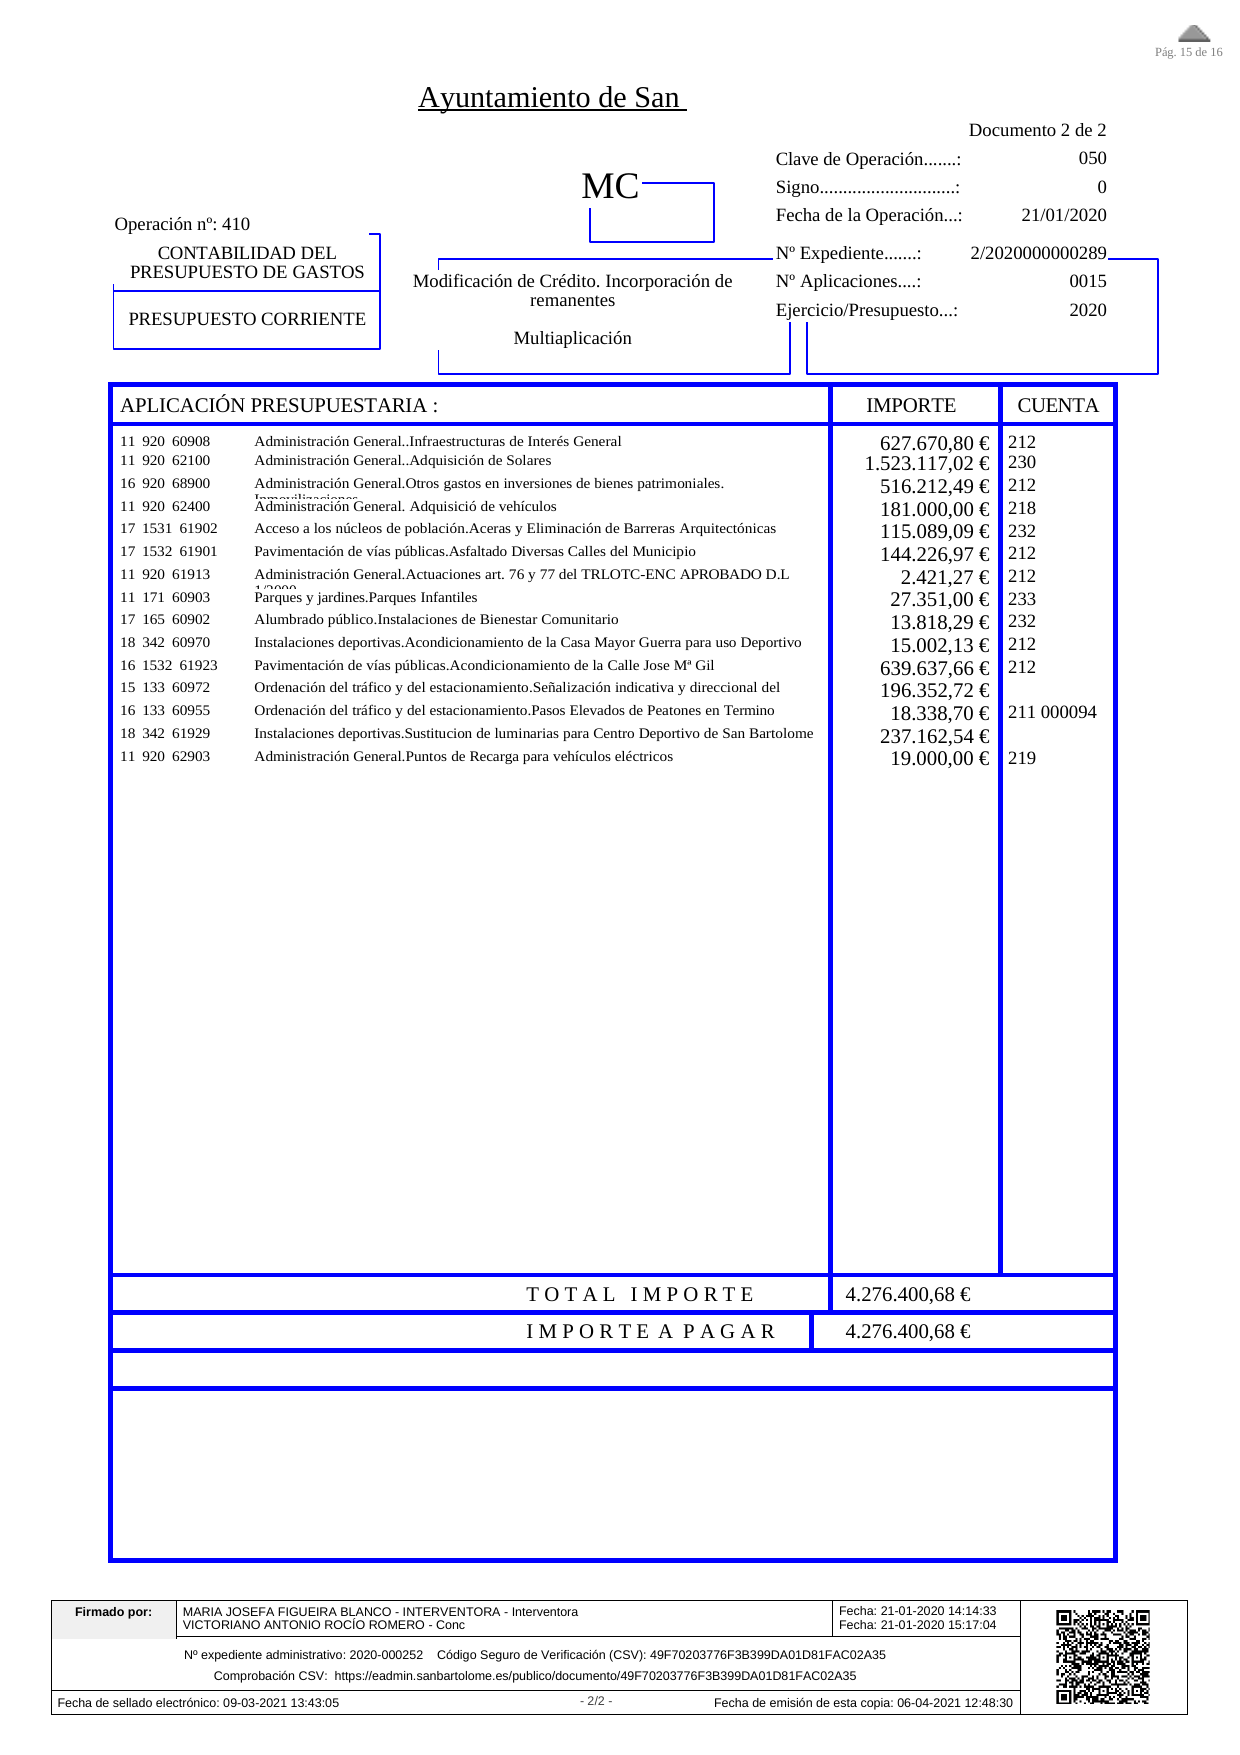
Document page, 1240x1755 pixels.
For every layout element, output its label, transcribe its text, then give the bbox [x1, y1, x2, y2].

table_cell Administración General.Actuaciones art. 76 y 77 del TRLOTC-ENC APROBADO D.L 1/2000 [237, 566, 828, 589]
table_cell Instalaciones deportivas.Sustitucion de luminarias para Centro Deportivo de San Bartolome [237, 725, 828, 748]
table_cell Administración General..Infraestructuras de Interés General [237, 426, 828, 453]
table_cell 11 920 62400 [113, 498, 237, 521]
table_cell 18 342 60970 [113, 635, 237, 657]
table_header IMPORTE [833, 387, 998, 422]
table_cell 19.000,00 € [833, 748, 998, 1272]
table_cell 18 342 61929 [113, 725, 237, 748]
table_header [1021, 1601, 1187, 1713]
table_cell 1.523.117,02 € [833, 453, 998, 476]
table_cell 17 165 60902 [113, 612, 237, 634]
table_cell 2.421,27 € [833, 566, 998, 589]
table_cell Alumbrado público.Instalaciones de Bienestar Comunitario [237, 612, 828, 634]
table_cell 4.276.400,68 € [833, 1277, 1113, 1310]
table_cell Pavimentación de vías públicas.Acondicionamiento de la Calle Jose Mª Gil [237, 657, 828, 680]
table_cell 639.637,66 € [833, 657, 998, 680]
table_cell 13.818,29 € [833, 612, 998, 634]
table_cell 11 171 60903 [113, 589, 237, 612]
table_cell 212 [1003, 476, 1113, 498]
table_cell [113, 1391, 1113, 1558]
table_cell 232 [1003, 521, 1113, 544]
table_cell Ordenación del tráfico y del estacionamiento.Pasos Elevados de Peatones en Termino [237, 703, 828, 725]
table_cell 181.000,00 € [833, 498, 998, 521]
table_header CUENTA [1003, 387, 1113, 422]
table_cell 237.162,54 € [833, 725, 998, 748]
table_cell 627.670,80 € [833, 426, 998, 453]
table_cell Administración General.Puntos de Recarga para vehículos eléctricos [237, 748, 828, 1272]
table_cell 144.226,97 € [833, 544, 998, 566]
table_cell Fecha de sellado electrónico: 09-03-2021 13:43:05 - 2/2 - Fecha de emisión de esta copia: 06-04-2021 12:48:30 [52, 1691, 1020, 1713]
table_cell Nº expediente administrativo: 2020-000252 Código Seguro de Verificación (CSV): 49F70203776F3B399DA01D81FAC02A35 Comprobación CSV: https://eadmin.sanbartolome.es/publico/documento/49F70203776F3B399DA01D81FAC02A35 [52, 1637, 1020, 1690]
table_cell 218 [1003, 498, 1113, 521]
table_cell 11 920 60908 [113, 426, 237, 453]
table_header Firmado por: [52, 1601, 176, 1636]
table_cell 212 [1003, 635, 1113, 657]
table_cell 11 920 62903 [113, 748, 237, 1272]
table_cell 230 [1003, 453, 1113, 476]
table_cell 15.002,13 € [833, 635, 998, 657]
table_cell T O T A L I M P O R T E [113, 1277, 828, 1310]
table_header APLICACIÓN PRESUPUESTARIA : [113, 387, 828, 422]
table_header Fecha: 21-01-2020 14:14:33 Fecha: 21-01-2020 15:17:04 [833, 1601, 1020, 1636]
table_cell Instalaciones deportivas.Acondicionamiento de la Casa Mayor Guerra para uso Deportivo [237, 635, 828, 657]
table_cell 212 [1003, 566, 1113, 589]
table_cell [1003, 725, 1113, 748]
table_cell Acceso a los núcleos de población.Aceras y Eliminación de Barreras Arquitectónicas [237, 521, 828, 544]
table_header MARIA JOSEFA FIGUEIRA BLANCO - INTERVENTORA - Interventora VICTORIANO ANTONIO ROCÍO ROMERO - Conc [177, 1601, 832, 1636]
table_cell 16 1532 61923 [113, 657, 237, 680]
table_cell 219 [1003, 748, 1113, 1272]
table_cell Administración General..Adquisición de Solares [237, 453, 828, 476]
table_cell 11 920 61913 [113, 566, 237, 589]
table_cell 17 1532 61901 [113, 544, 237, 566]
table_cell 212 [1003, 544, 1113, 566]
table_cell 516.212,49 € [833, 476, 998, 498]
table_cell 11 920 62100 [113, 453, 237, 476]
table_cell 27.351,00 € [833, 589, 998, 612]
table_cell 233 [1003, 589, 1113, 612]
table_cell 15 133 60972 [113, 680, 237, 703]
table_cell 212 [1003, 426, 1113, 453]
table_cell 4.276.400,68 € [814, 1315, 1113, 1348]
table_cell 211 000094 [1003, 703, 1113, 725]
table_cell 16 133 60955 [113, 703, 237, 725]
table_cell 232 [1003, 612, 1113, 634]
table_cell [1003, 680, 1113, 703]
table_cell Parques y jardines.Parques Infantiles [237, 589, 828, 612]
table_cell 212 [1003, 657, 1113, 680]
table_cell 196.352,72 € [833, 680, 998, 703]
table_cell 16 920 68900 [113, 476, 237, 498]
table_cell I M P O R T E A P A G A R [113, 1315, 809, 1348]
table_cell Administración General. Adquisició de vehículos [237, 498, 828, 521]
table_cell 18.338,70 € [833, 703, 998, 725]
table_cell Administración General.Otros gastos en inversiones de bienes patrimoniales. Inmovilizaciones [237, 476, 828, 498]
table_cell [113, 1353, 1113, 1386]
table_cell Ordenación del tráfico y del estacionamiento.Señalización indicativa y direccional del [237, 680, 828, 703]
table_cell Pavimentación de vías públicas.Asfaltado Diversas Calles del Municipio [237, 544, 828, 566]
table_cell 17 1531 61902 [113, 521, 237, 544]
table_cell 115.089,09 € [833, 521, 998, 544]
